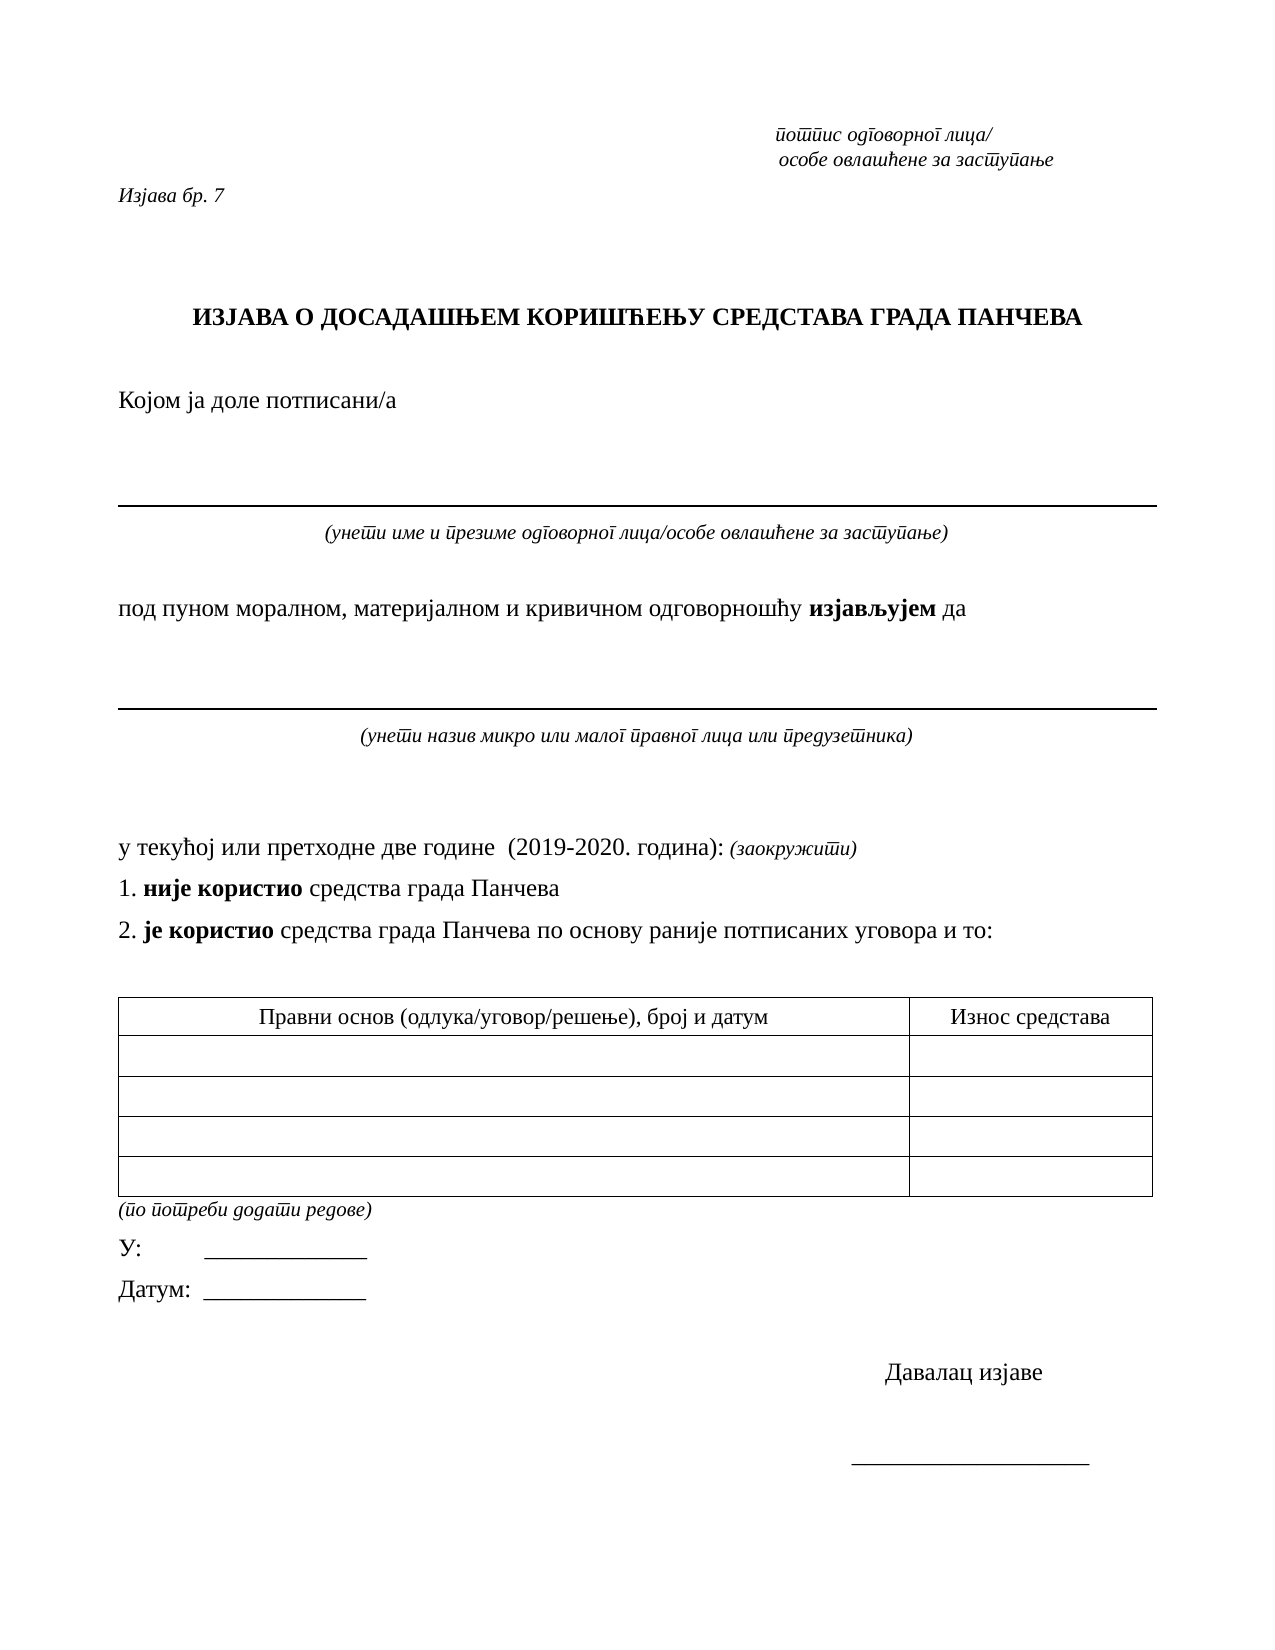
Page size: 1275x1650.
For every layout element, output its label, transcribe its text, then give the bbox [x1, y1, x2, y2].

table_cell [119, 1117, 909, 1156]
text у текућој или претходне две године (2019-2020. година): (заокружити) [118, 832, 1157, 861]
text (по потреби додати редове) [118, 1197, 1157, 1221]
text (унети име и презиме одговорног лица/особе овлашћене за заступање) [118, 519, 1157, 544]
table_cell [910, 1157, 1152, 1196]
text под пуном моралном, материјалном и кривичном одговорношћу изјављујем да [118, 593, 1157, 621]
table_cell [119, 1036, 909, 1076]
text У: _____________ [118, 1233, 1157, 1262]
table_header Правни основ (одлука/уговор/решење), број и датум [119, 998, 909, 1035]
text ИЗЈАВА О ДОСАДАШЊЕМ КОРИШЋЕЊУ СРЕДСТАВА ГРАДА ПАНЧЕВА [118, 302, 1157, 331]
text Изјава бр. 7 [118, 183, 1157, 207]
text (унети назив микро или малог правног лица или предузетника) [118, 723, 1157, 747]
table_cell [119, 1077, 909, 1116]
text 2. је користио средства града Панчева по основу раније потписаних уговора и то: [118, 915, 1157, 943]
table_cell [910, 1036, 1152, 1076]
text Којом ја доле потписани/а [118, 385, 1157, 414]
table_cell [910, 1117, 1152, 1156]
table_header Износ средстава [910, 998, 1152, 1035]
text Датум: _____________ [118, 1274, 1157, 1303]
table_cell [119, 1157, 909, 1196]
table_cell [910, 1077, 1152, 1116]
text потпис одговорног лица/ особе овлашћене за заступање [118, 118, 1157, 171]
text Давалац изјаве [118, 1357, 1157, 1386]
text ___________________ [118, 1439, 1157, 1468]
text 1. није користио средства града Панчева [118, 873, 1157, 902]
